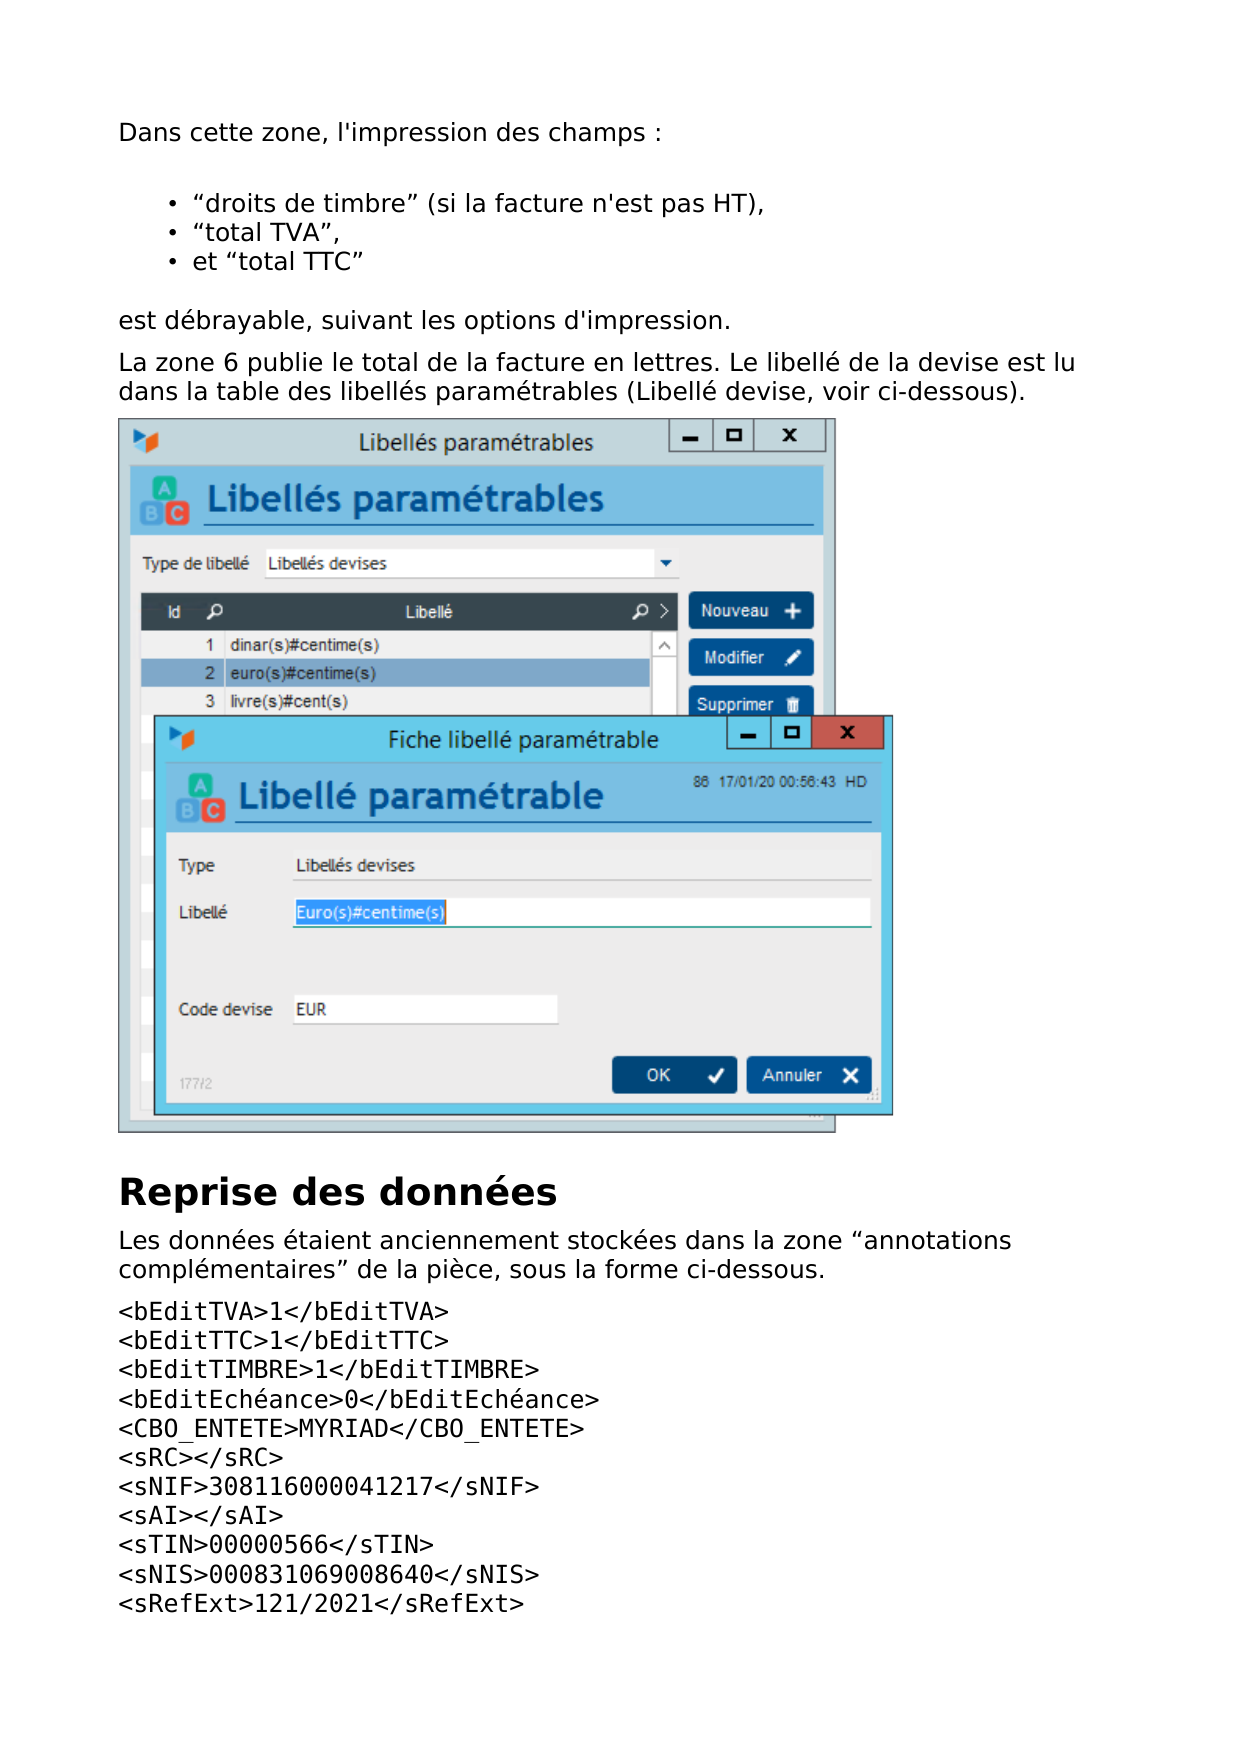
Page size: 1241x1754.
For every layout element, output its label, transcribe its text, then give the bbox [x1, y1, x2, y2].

text La zone 6 publie le total de la facture en lettres. Le libellé de la devise est lu dans la table des libellés paramétrables (Libellé devise, voir ci-dessous). [118, 348, 1122, 406]
text est débrayable, suivant les options d'impression. [118, 306, 1122, 335]
list “total TVA”, [177, 218, 1122, 248]
picture [118, 418, 894, 1133]
text Dans cette zone, l'impression des champs : [118, 118, 1122, 147]
list “droits de timbre” (si la facture n'est pas HT), [177, 189, 1122, 218]
subtitle Reprise des données [118, 1170, 1122, 1214]
text <bEditTVA>1</bEditTVA> <bEditTTC>1</bEditTTC> <bEditTIMBRE>1</bEditTIMBRE> <bEditEchéance>0</bEditEchéance> <CBO_ENTETE>MYRIAD</CBO_ENTETE> <sRC></sRC> <sNIF>308116000041217</sNIF> <sAI></sAI> <sTIN>00000566</sTIN> <sNIS>000831069008640</sNIS> <sRefExt>121/2021</sRefExt> [118, 1297, 1122, 1618]
text Les données étaient anciennement stockées dans la zone “annotations complémentaires” de la pièce, sous la forme ci-dessous. [118, 1226, 1122, 1285]
list et “total TTC” [177, 248, 1122, 277]
